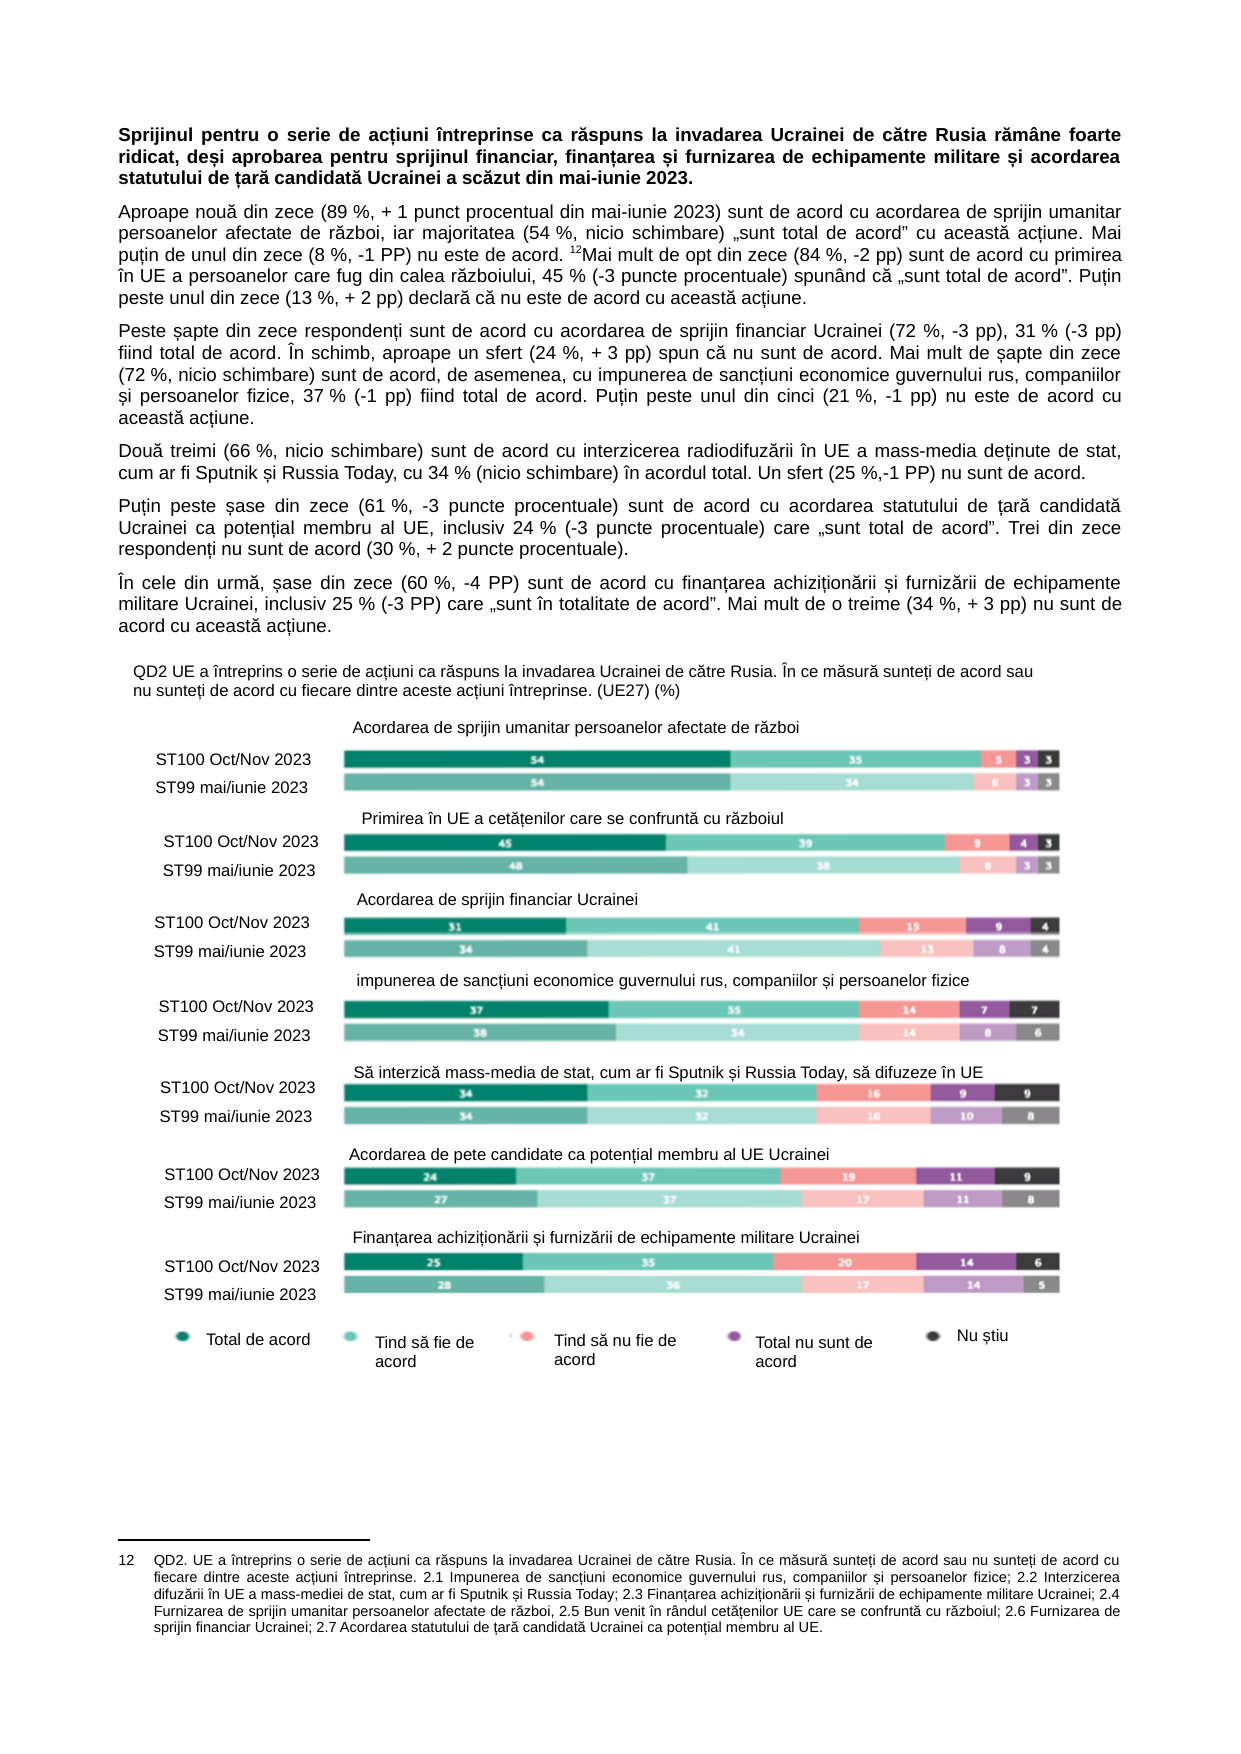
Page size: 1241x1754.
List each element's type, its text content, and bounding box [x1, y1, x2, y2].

text Peste șapte din zece respondenți sunt de acord cu acordarea de sprijin financiar Ucrainei (72 %, -3 pp), 31 % (-3 pp) fiind total de acord. În schimb, aproape un sfert (24 %, + 3 pp) spun că nu sunt de acord. Mai mult de șapte din zece (72 %, nicio schimbare) sunt de acord, de asemenea, cu impunerea de sancțiuni economice guvernului rus, companiilor și persoanelor fizice, 37 % (-1 pp) fiind total de acord. Puțin peste unul din cinci (21 %, -1 pp) nu este de acord cu această acțiune. [118, 320, 1122, 428]
text Puțin peste șase din zece (61 %, -3 puncte procentuale) sunt de acord cu acordarea statutului de țară candidată Ucrainei ca potențial membru al UE, inclusiv 24 % (-3 puncte procentuale) care „sunt total de acord”. Trei din zece respondenți nu sunt de acord (30 %, + 2 puncte procentuale). [118, 495, 1122, 560]
picture [341, 746, 1062, 1299]
text QD2. UE a întreprins o serie de acțiuni ca răspuns la invadarea Ucrainei de către Rusia. În ce măsură sunteți de acord sau nu sunteți de acord cu fiecare dintre aceste acțiuni întreprinse. 2.1 Impunerea de sancțiuni economice guvernului rus, companiilor și persoanelor fizice; 2.2 Interzicerea difuzării în UE a mass-mediei de stat, cum ar fi Sputnik și Russia Today; 2.3 Finanțarea achiziționării și furnizării de echipamente militare Ucrainei; 2.4 Furnizarea de sprijin umanitar persoanelor afectate de război, 2.5 Bun venit în rândul cetățenilor UE care se confruntă cu războiul; 2.6 Furnizarea de sprijin financiar Ucrainei; 2.7 Acordarea statutului de țară candidată Ucrainei ca potențial membru al UE. [118, 1552, 1122, 1636]
text Aproape nouă din zece (89 %, + 1 punct procentual din mai-iunie 2023) sunt de acord cu acordarea de sprijin umanitar persoanelor afectate de război, iar majoritatea (54 %, nicio schimbare) „sunt total de acord” cu această acțiune. Mai puțin de unul din zece (8 %, -1 PP) nu este de acord. Mai mult de opt din zece (84 %, -2 pp) sunt de acord cu primirea în UE a persoanelor care fug din calea războiului, 45 % (-3 puncte procentuale) spunând că „sunt total de acord”. Puțin peste unul din zece (13 %, + 2 pp) declară că nu este de acord cu această acțiune. [118, 201, 1122, 308]
text Sprijinul pentru o serie de acțiuni întreprinse ca răspuns la invadarea Ucrainei de către Rusia rămâne foarte ridicat, deși aprobarea pentru sprijinul financiar, finanțarea și furnizarea de echipamente militare și acordarea statutului de țară candidată Ucrainei a scăzut din mai-iunie 2023. [118, 124, 1122, 189]
text În cele din urmă, șase din zece (60 %, -4 PP) sunt de acord cu finanțarea achiziționării și furnizării de echipamente militare Ucrainei, inclusiv 25 % (-3 PP) care „sunt în totalitate de acord”. Mai mult de o treime (34 %, + 3 pp) nu sunt de acord cu această acțiune. [118, 572, 1122, 636]
text Două treimi (66 %, nicio schimbare) sunt de acord cu interzicerea radiodifuzării în UE a mass-media deținute de stat, cum ar fi Sputnik și Russia Today, cu 34 % (nicio schimbare) în acordul total. Un sfert (25 %,-1 PP) nu sunt de acord. [118, 440, 1122, 483]
picture [160, 1318, 948, 1355]
